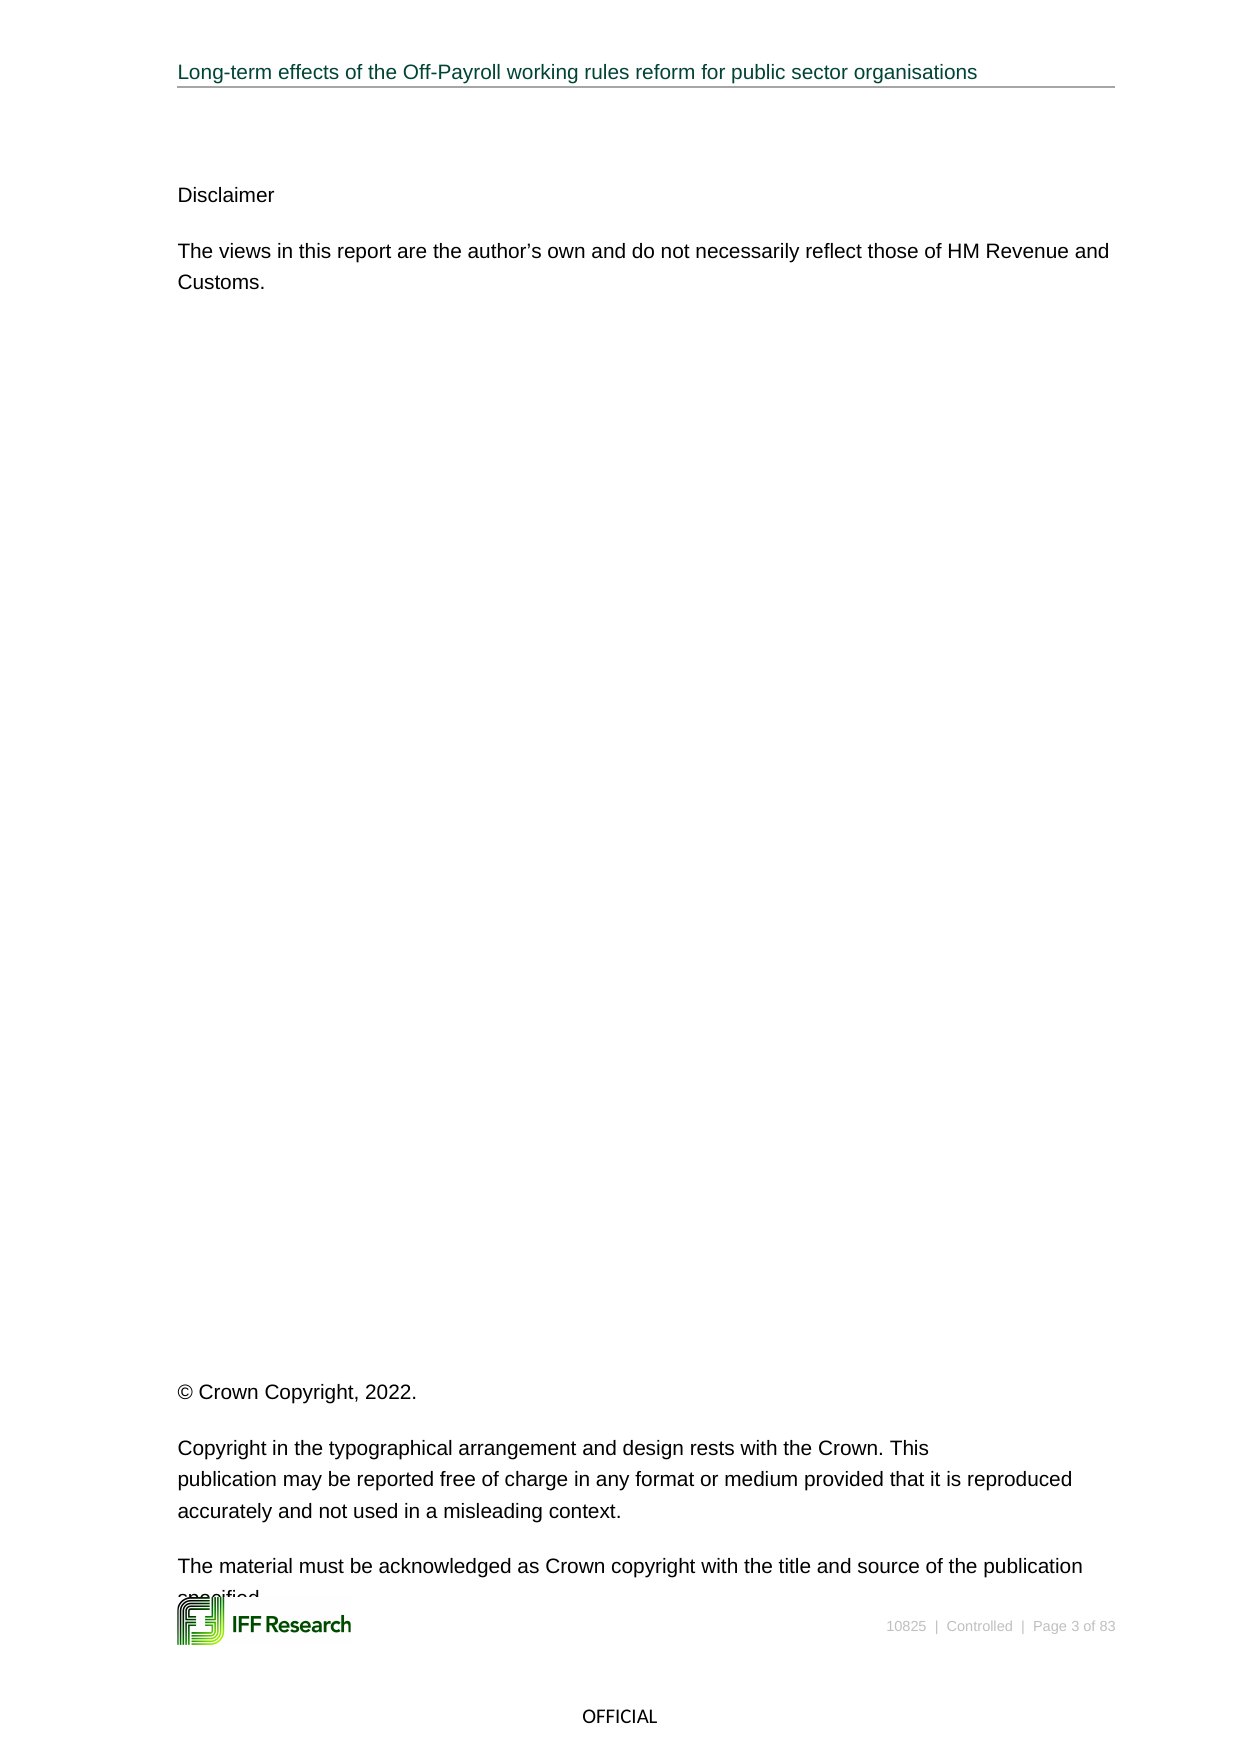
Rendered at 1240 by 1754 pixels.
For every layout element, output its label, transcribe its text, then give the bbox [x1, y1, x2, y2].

text The material must be acknowledged as Crown copyright with the title and source of the publication specified. [177, 1554, 1115, 1617]
text publication may be reported free of charge in any format or medium provided that it is reproduced accurately and not used in a misleading context. [177, 1467, 1115, 1530]
text The views in this report are the author’s own and do not necessarily reflect those of HM Revenue and Customs. [177, 239, 1115, 302]
text © Crown Copyright, 2022. [177, 1380, 1115, 1411]
text Disclaimer [177, 183, 1115, 215]
text Copyright in the typographical arrangement and design rests with the Crown. This [177, 1435, 1115, 1467]
